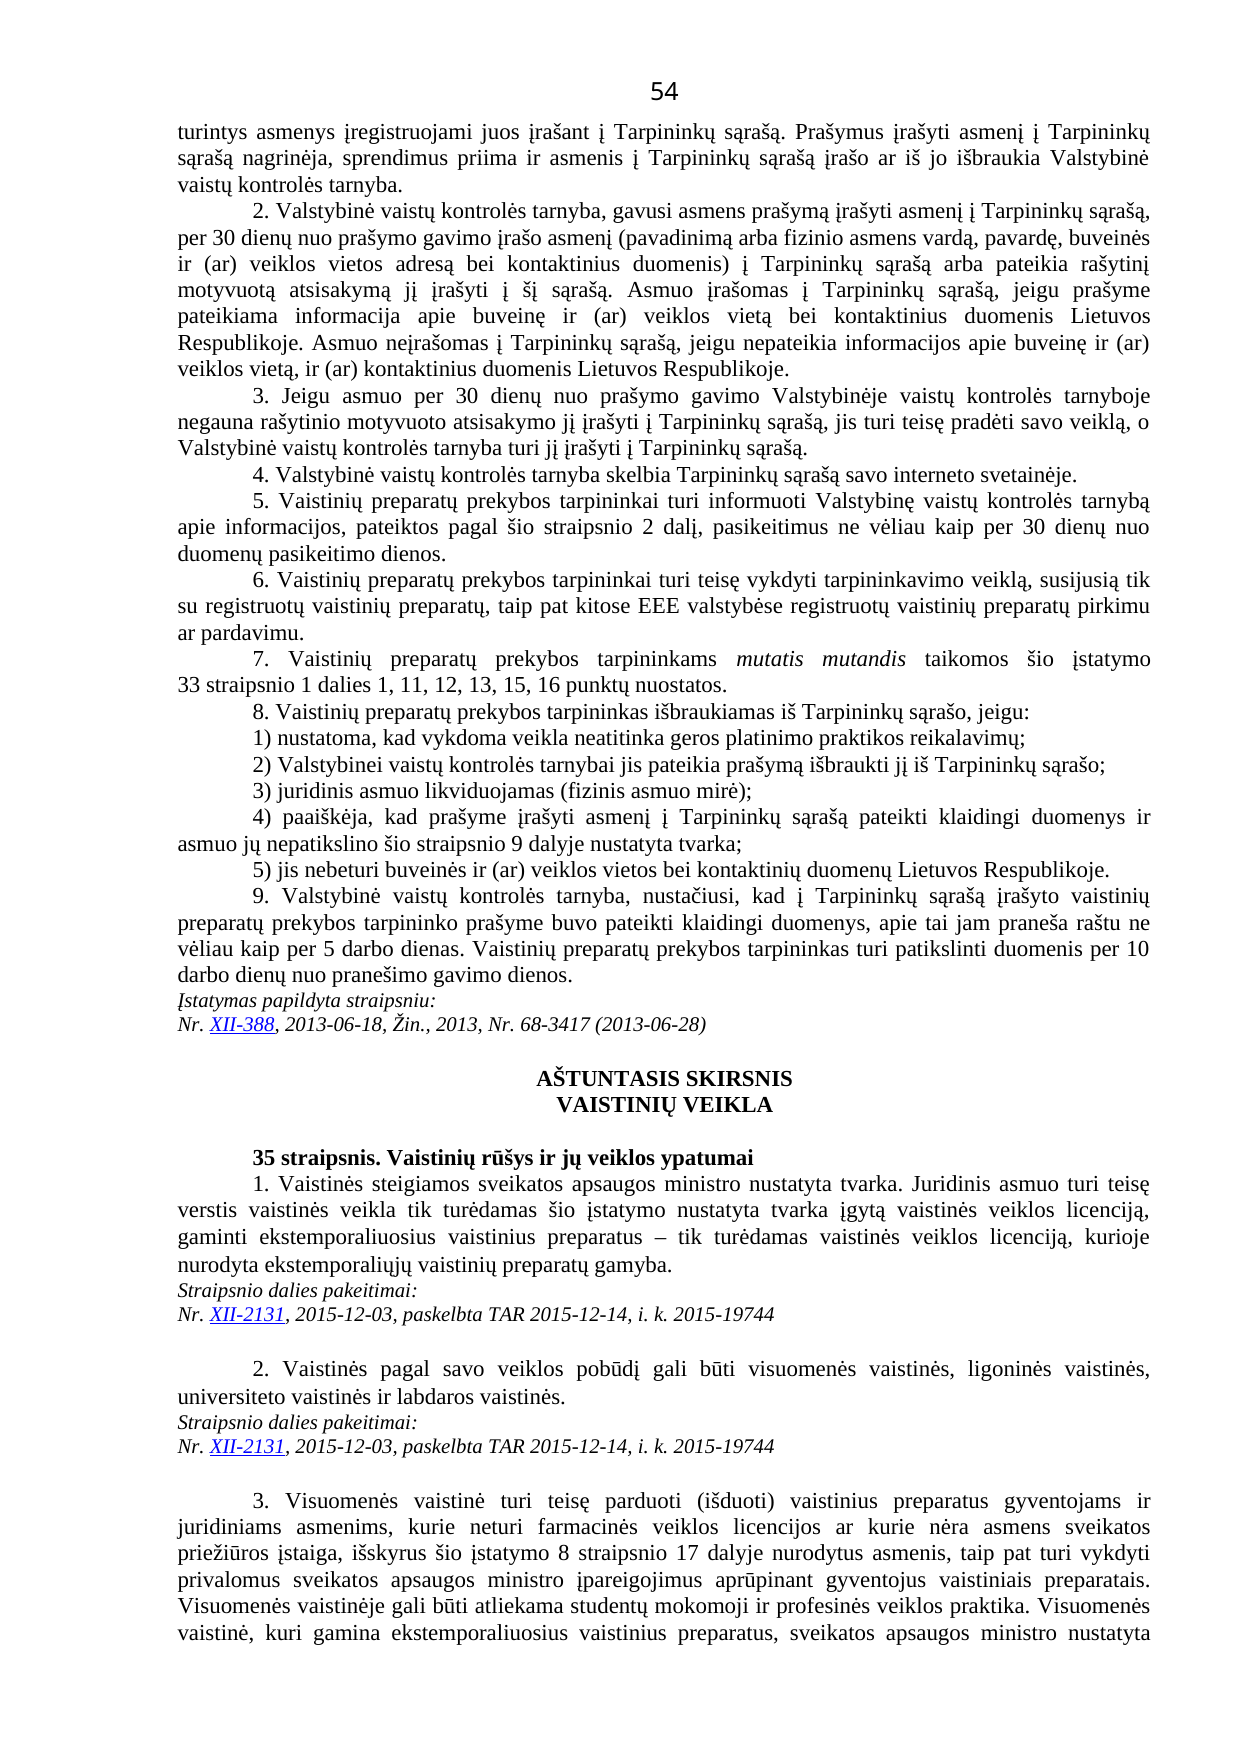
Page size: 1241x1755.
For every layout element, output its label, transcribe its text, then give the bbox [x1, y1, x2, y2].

text 4) paaiškėja, kad prašyme įrašyti asmenį į Tarpininkų sąrašą pateikti klaidingi duomenys ir asmuo jų nepatikslino šio straipsnio 9 dalyje nustatyta tvarka; [177, 803, 1152, 856]
text 4. Valstybinė vaistų kontrolės tarnyba skelbia Tarpininkų sąrašą savo interneto svetainėje. [177, 461, 1152, 487]
text 5. Vaistinių preparatų prekybos tarpininkai turi informuoti Valstybinę vaistų kontrolės tarnybą apie informacijos, pateiktos pagal šio straipsnio 2 dalį, pasikeitimus ne vėliau kaip per 30 dienų nuo duomenų pasikeitimo dienos. [177, 487, 1152, 566]
text 1. Vaistinės steigiamos sveikatos apsaugos ministro nustatyta tvarka. Juridinis asmuo turi teisę verstis vaistinės veikla tik turėdamas šio įstatymo nustatyta tvarka įgytą vaistinės veiklos licenciją, gaminti ekstemporaliuosius vaistinius preparatus – tik turėdamas vaistinės veiklos licenciją, kurioje nurodyta ekstemporaliųjų vaistinių preparatų gamyba. [177, 1170, 1152, 1278]
text 5) jis nebeturi buveinės ir (ar) veiklos vietos bei kontaktinių duomenų Lietuvos Respublikoje. [177, 856, 1152, 882]
text 8. Vaistinių preparatų prekybos tarpininkas išbraukiamas iš Tarpininkų sąrašo, jeigu: [177, 698, 1152, 724]
text Nr. XII-2131, 2015-12-03, paskelbta TAR 2015-12-14, i. k. 2015-19744 [177, 1434, 1152, 1458]
text turintys asmenys įregistruojami juos įrašant į Tarpininkų sąrašą. Prašymus įrašyti asmenį į Tarpininkų sąrašą nagrinėja, sprendimus priima ir asmenis į Tarpininkų sąrašą įrašo ar iš jo išbraukia Valstybinė vaistų kontrolės tarnyba. [177, 118, 1152, 197]
text 35 straipsnis. Vaistinių rūšys ir jų veiklos ypatumai [177, 1144, 1152, 1170]
text Straipsnio dalies pakeitimai: [177, 1278, 1152, 1302]
text 3. Visuomenės vaistinė turi teisę parduoti (išduoti) vaistinius preparatus gyventojams ir juridiniams asmenims, kurie neturi farmacinės veiklos licencijos ar kurie nėra asmens sveikatos priežiūros įstaiga, išskyrus šio įstatymo 8 straipsnio 17 dalyje nurodytus asmenis, taip pat turi vykdyti privalomus sveikatos apsaugos ministro įpareigojimus aprūpinant gyventojus vaistiniais preparatais. Visuomenės vaistinėje gali būti atliekama studentų mokomoji ir profesinės veiklos praktika. Visuomenės vaistinė, kuri gamina ekstemporaliuosius vaistinius preparatus, sveikatos apsaugos ministro nustatyta [177, 1487, 1152, 1645]
text 3. Jeigu asmuo per 30 dienų nuo prašymo gavimo Valstybinėje vaistų kontrolės tarnyboje negauna rašytinio motyvuoto atsisakymo jį įrašyti į Tarpininkų sąrašą, jis turi teisę pradėti savo veiklą, o Valstybinė vaistų kontrolės tarnyba turi jį įrašyti į Tarpininkų sąrašą. [177, 382, 1152, 461]
text AŠTUNTASIS skIRSNIS [177, 1065, 1152, 1091]
text 7. Vaistinių preparatų prekybos tarpininkams mutatis mutandis taikomos šio įstatymo 33 straipsnio 1 dalies 1, 11, 12, 13, 15, 16 punktų nuostatos. [177, 645, 1152, 698]
text Nr. XII-388, 2013-06-18, Žin., 2013, Nr. 68-3417 (2013-06-28) [177, 1012, 1152, 1036]
text VAISTINIŲ VEIKLA [177, 1091, 1152, 1117]
text Straipsnio dalies pakeitimai: [177, 1410, 1152, 1434]
text 2. Valstybinė vaistų kontrolės tarnyba, gavusi asmens prašymą įrašyti asmenį į Tarpininkų sąrašą, per 30 dienų nuo prašymo gavimo įrašo asmenį (pavadinimą arba fizinio asmens vardą, pavardę, buveinės ir (ar) veiklos vietos adresą bei kontaktinius duomenis) į Tarpininkų sąrašą arba pateikia rašytinį motyvuotą atsisakymą jį įrašyti į šį sąrašą. Asmuo įrašomas į Tarpininkų sąrašą, jeigu prašyme pateikiama informacija apie buveinę ir (ar) veiklos vietą bei kontaktinius duomenis Lietuvos Respublikoje. Asmuo neįrašomas į Tarpininkų sąrašą, jeigu nepateikia informacijos apie buveinę ir (ar) veiklos vietą, ir (ar) kontaktinius duomenis Lietuvos Respublikoje. [177, 197, 1152, 382]
text Nr. XII-2131, 2015-12-03, paskelbta TAR 2015-12-14, i. k. 2015-19744 [177, 1302, 1152, 1326]
text 6. Vaistinių preparatų prekybos tarpininkai turi teisę vykdyti tarpininkavimo veiklą, susijusią tik su registruotų vaistinių preparatų, taip pat kitose EEE valstybėse registruotų vaistinių preparatų pirkimu ar pardavimu. [177, 566, 1152, 645]
text 9. Valstybinė vaistų kontrolės tarnyba, nustačiusi, kad į Tarpininkų sąrašą įrašyto vaistinių preparatų prekybos tarpininko prašyme buvo pateikti klaidingi duomenys, apie tai jam praneša raštu ne vėliau kaip per 5 darbo dienas. Vaistinių preparatų prekybos tarpininkas turi patikslinti duomenis per 10 darbo dienų nuo pranešimo gavimo dienos. [177, 882, 1152, 988]
text 2) Valstybinei vaistų kontrolės tarnybai jis pateikia prašymą išbraukti jį iš Tarpininkų sąrašo; [177, 751, 1152, 777]
text 1) nustatoma, kad vykdoma veikla neatitinka geros platinimo praktikos reikalavimų; [177, 724, 1152, 751]
text 3) juridinis asmuo likviduojamas (fizinis asmuo mirė); [177, 777, 1152, 803]
text Įstatymas papildyta straipsniu: [177, 988, 1152, 1012]
text 2. Vaistinės pagal savo veiklos pobūdį gali būti visuomenės vaistinės, ligoninės vaistinės, universiteto vaistinės ir labdaros vaistinės. [177, 1355, 1152, 1410]
